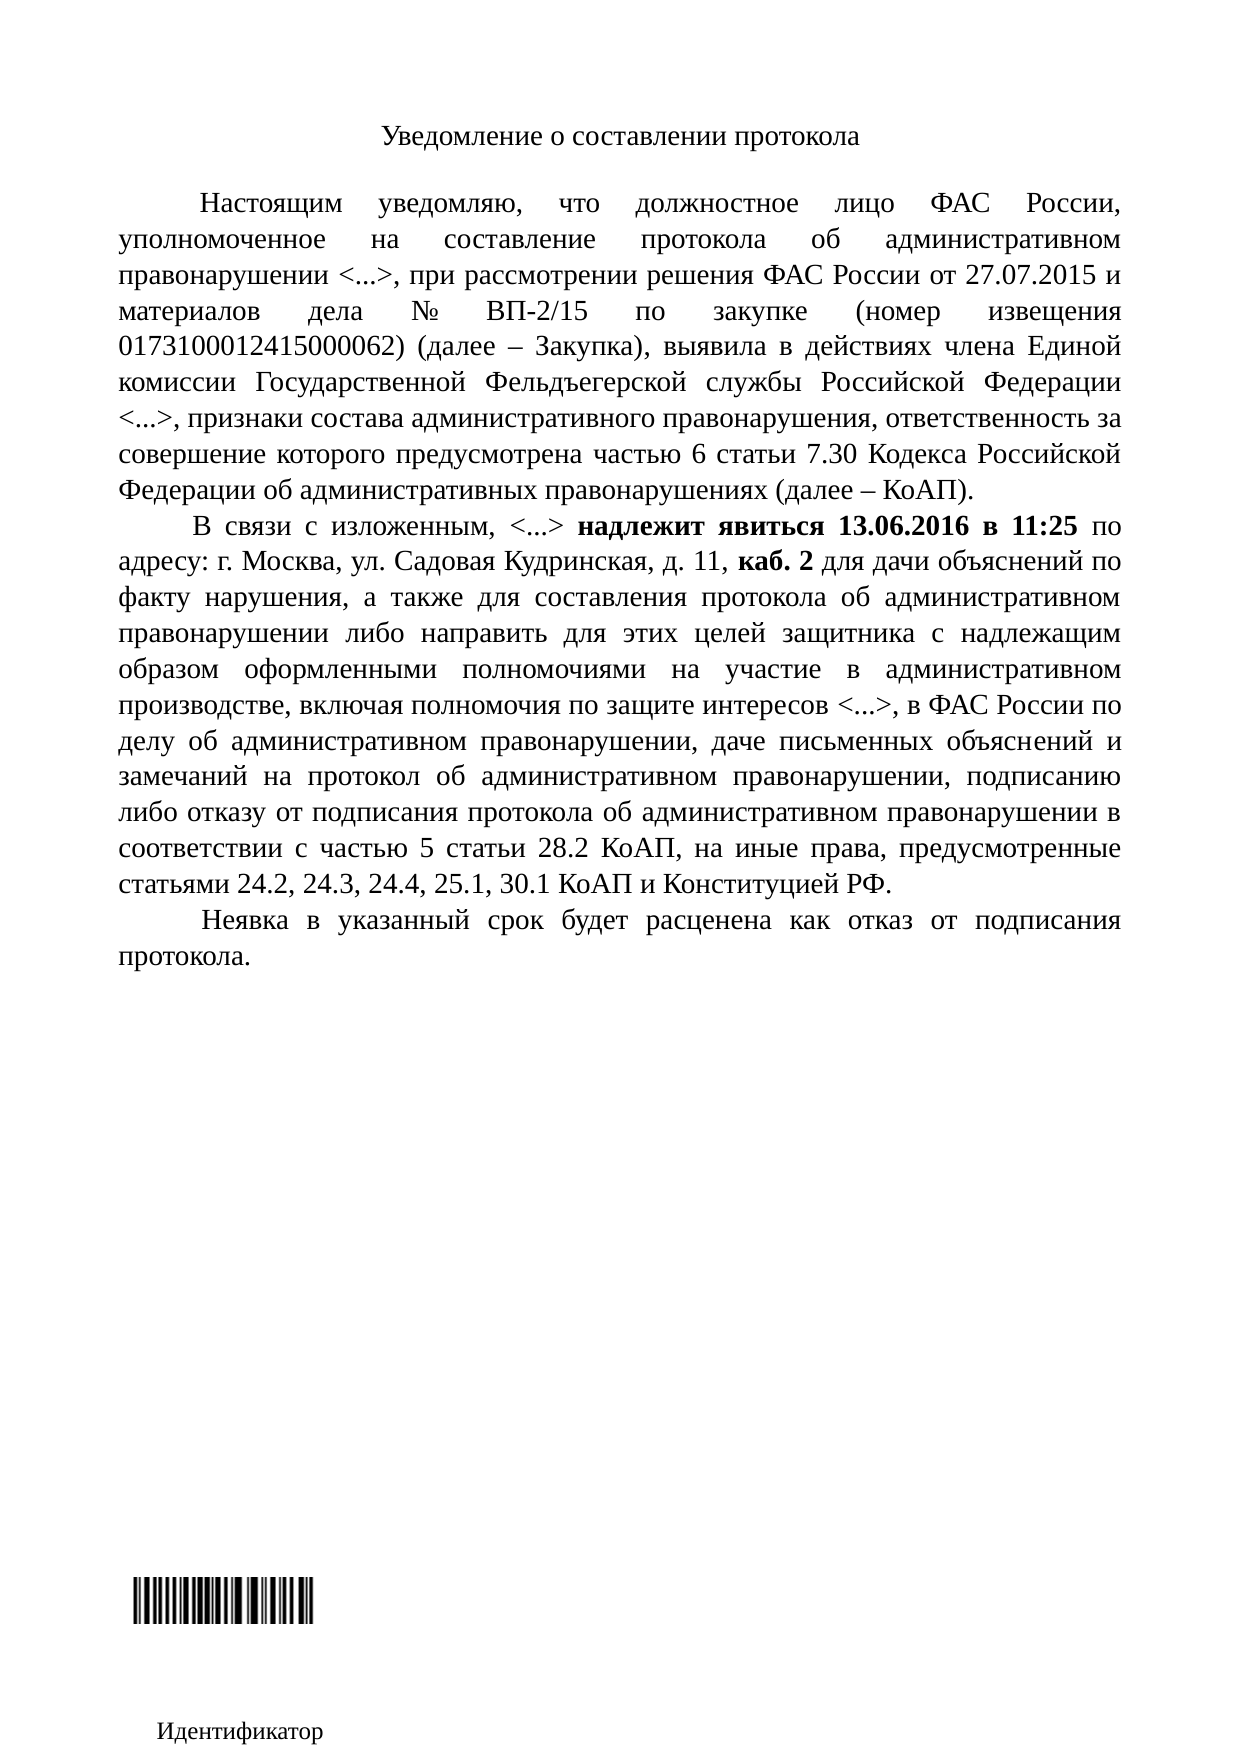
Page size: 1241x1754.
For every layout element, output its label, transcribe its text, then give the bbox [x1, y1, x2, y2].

text Неявка в указанный срок будет расценена как отказ от подписания протокола. [118, 902, 1122, 971]
text Уведомление о составлении протокола [118, 118, 1122, 152]
text Настоящим уведомляю, что должностное лицо ФАС России, уполномоченное на составление протокола об административном правонарушении <...>, при рассмотрении решения ФАС России от 27.07.2015 и материалов дела № ВП-2/15 по закупке (номер извещения 0173100012415000062) (далее – Закупка), выявила в действиях члена Единой комиссии Государственной Фельдъегерской службы Российской Федерации <...>, признаки состава административного правонарушения, ответственность за совершение которого предусмотрена частью 6 статьи 7.30 Кодекса Российской Федерации об административных правонарушениях (далее – КоАП). [118, 185, 1122, 505]
text В связи с изложенным, <...> надлежит явиться 13.06.2016 в 11:25 по адресу: г. Москва, ул. Садовая Кудринская, д. 11, каб. 2 для дачи объяснений по факту нарушения, а также для составления протокола об административном правонарушении либо направить для этих целей защитника с надлежащим образом оформленными полномочиями на участие в административном производстве, включая полномочия по защите интересов <...>, в ФАС России по делу об административном правонарушении, даче письменных объяснений и замечаний на протокол об административном правонарушении, подписанию либо отказу от подписания протокола об административном правонарушении в соответствии с частью 5 статьи 28.2 КоАП, на иные права, предусмотренные статьями 24.2, 24.3, 24.4, 25.1, 30.1 КоАП и Конституцией РФ. [118, 508, 1122, 899]
picture [118, 1577, 331, 1624]
